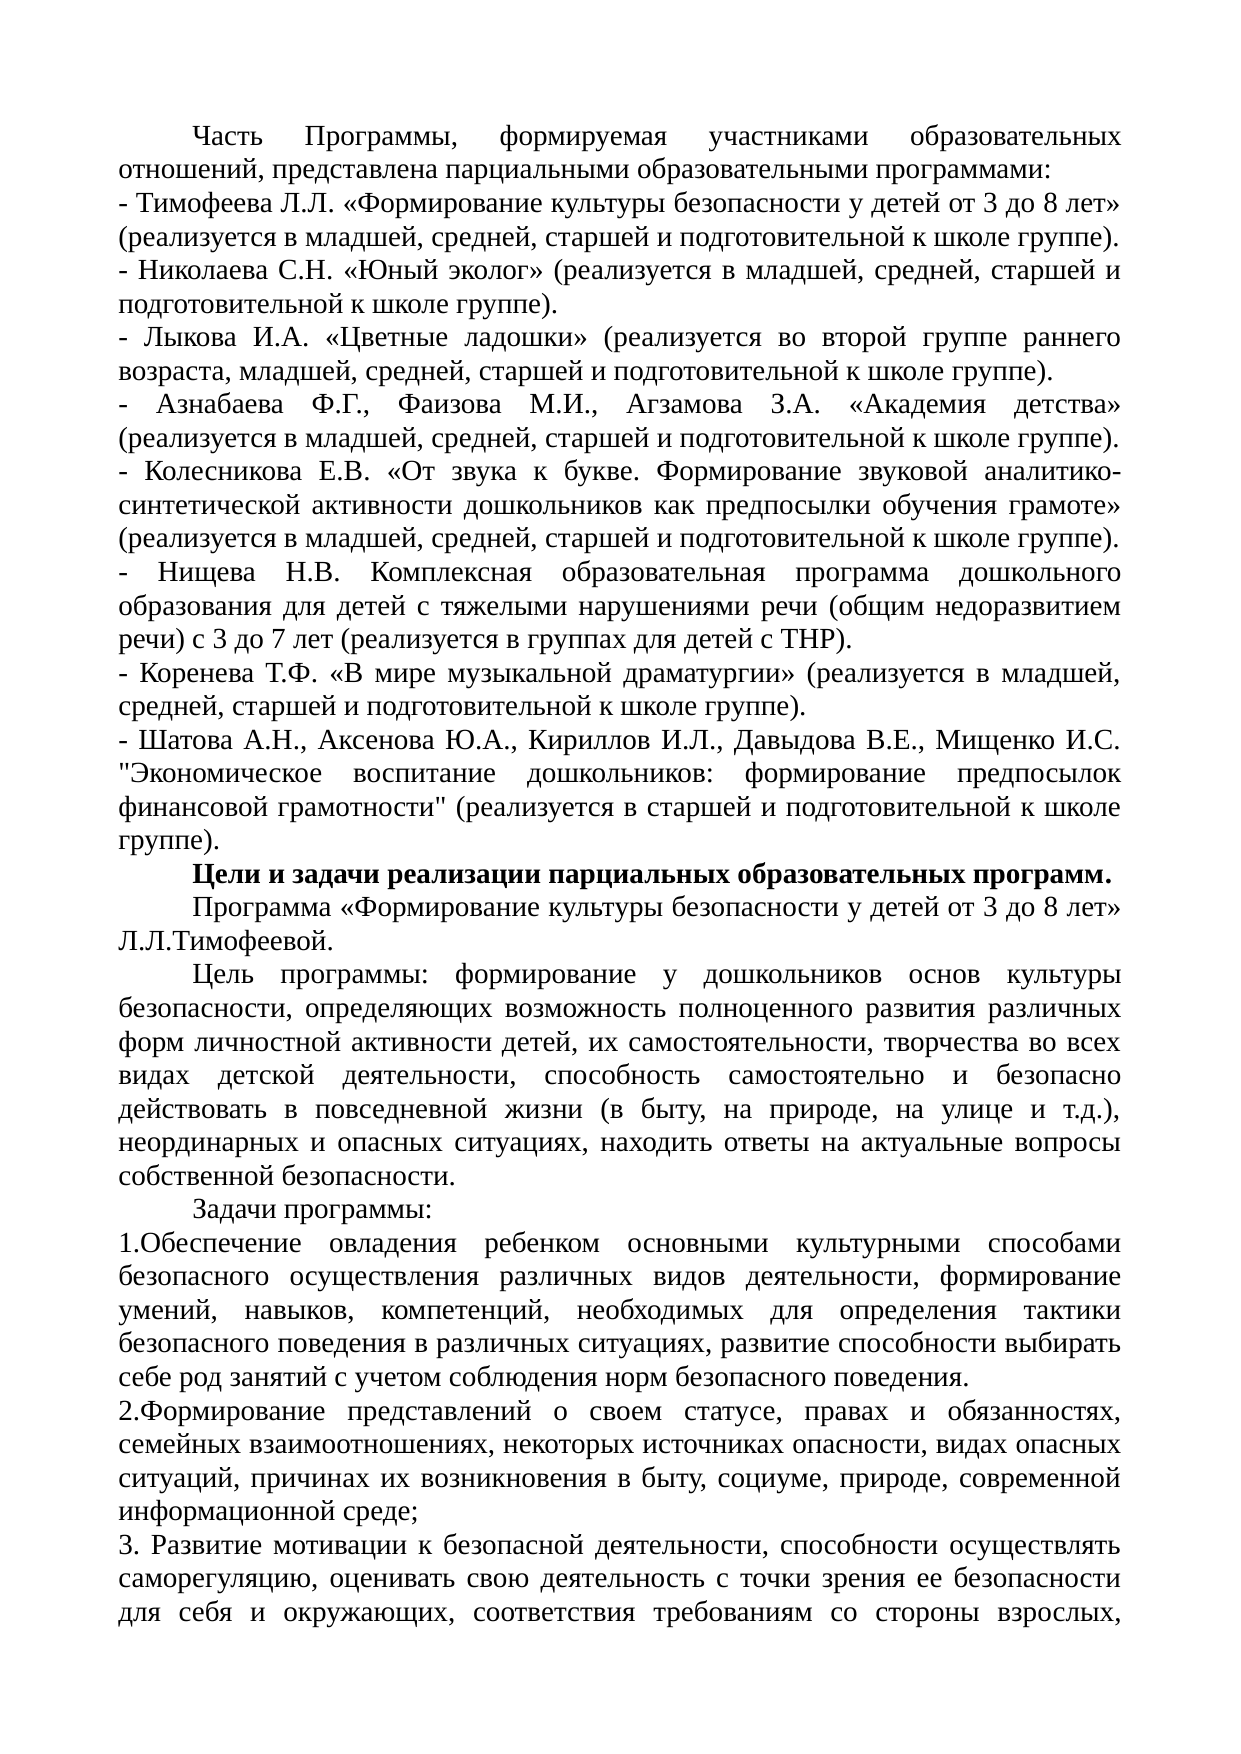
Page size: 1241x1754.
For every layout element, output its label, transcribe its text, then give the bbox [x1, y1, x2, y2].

text - Колесникова Е.В. «От звука к букве. Формирование звуковой аналитико-синтетической активности дошкольников как предпосылки обучения грамоте» (реализуется в младшей, средней, старшей и подготовительной к школе группе). [118, 453, 1122, 554]
text - Тимофеева Л.Л. «Формирование культуры безопасности у детей от 3 до 8 лет» (реализуется в младшей, средней, старшей и подготовительной к школе группе). [118, 185, 1122, 252]
text - Лыкова И.А. «Цветные ладошки» (реализуется во второй группе раннего возраста, младшей, средней, старшей и подготовительной к школе группе). [118, 319, 1122, 386]
text Цель программы: формирование у дошкольников основ культуры безопасности, определяющих возможность полноценного развития различных форм личностной активности детей, их самостоятельности, творчества во всех видах детской деятельности, способность самостоятельно и безопасно действовать в повседневной жизни (в быту, на природе, на улице и т.д.), неординарных и опасных ситуациях, находить ответы на актуальные вопросы собственной безопасности. [118, 957, 1122, 1191]
text Часть Программы, формируемая участниками образовательных отношений, представлена парциальными образовательными программами: [118, 118, 1122, 185]
text - Николаева С.Н. «Юный эколог» (реализуется в младшей, средней, старшей и подготовительной к школе группе). [118, 252, 1122, 319]
text Программа «Формирование культуры безопасности у детей от 3 до 8 лет» Л.Л.Тимофеевой. [118, 889, 1122, 957]
text Цели и задачи реализации парциальных образовательных программ. [118, 856, 1122, 889]
text 2.Формирование представлений о своем статусе, правах и обязанностях, семейных взаимоотношениях, некоторых источниках опасности, видах опасных ситуаций, причинах их возникновения в быту, социуме, природе, современной информационной среде; [118, 1393, 1122, 1527]
text - Коренева Т.Ф. «В мире музыкальной драматургии» (реализуется в младшей, средней, старшей и подготовительной к школе группе). [118, 655, 1122, 722]
text - Азнабаева Ф.Г., Фаизова М.И., Агзамова З.А. «Академия детства» (реализуется в младшей, средней, старшей и подготовительной к школе группе). [118, 386, 1122, 453]
text - Шатова А.Н., Аксенова Ю.А., Кириллов И.Л., Давыдова В.Е., Мищенко И.С. "Экономическое воспитание дошкольников: формирование предпосылок финансовой грамотности" (реализуется в старшей и подготовительной к школе группе). [118, 722, 1122, 856]
text 1.Обеспечение овладения ребенком основными культурными способами безопасного осуществления различных видов деятельности, формирование умений, навыков, компетенций, необходимых для определения тактики безопасного поведения в различных ситуациях, развитие способности выбирать себе род занятий с учетом соблюдения норм безопасного поведения. [118, 1225, 1122, 1393]
text Задачи программы: [118, 1191, 1122, 1225]
text 3. Развитие мотивации к безопасной деятельности, способности осуществлять саморегуляцию, оценивать свою деятельность с точки зрения ее безопасности для себя и окружающих, соответствия требованиям со стороны взрослых, [118, 1527, 1122, 1627]
text - Нищева Н.В. Комплексная образовательная программа дошкольного образования для детей с тяжелыми нарушениями речи (общим недоразвитием речи) с 3 до 7 лет (реализуется в группах для детей с ТНР). [118, 554, 1122, 655]
